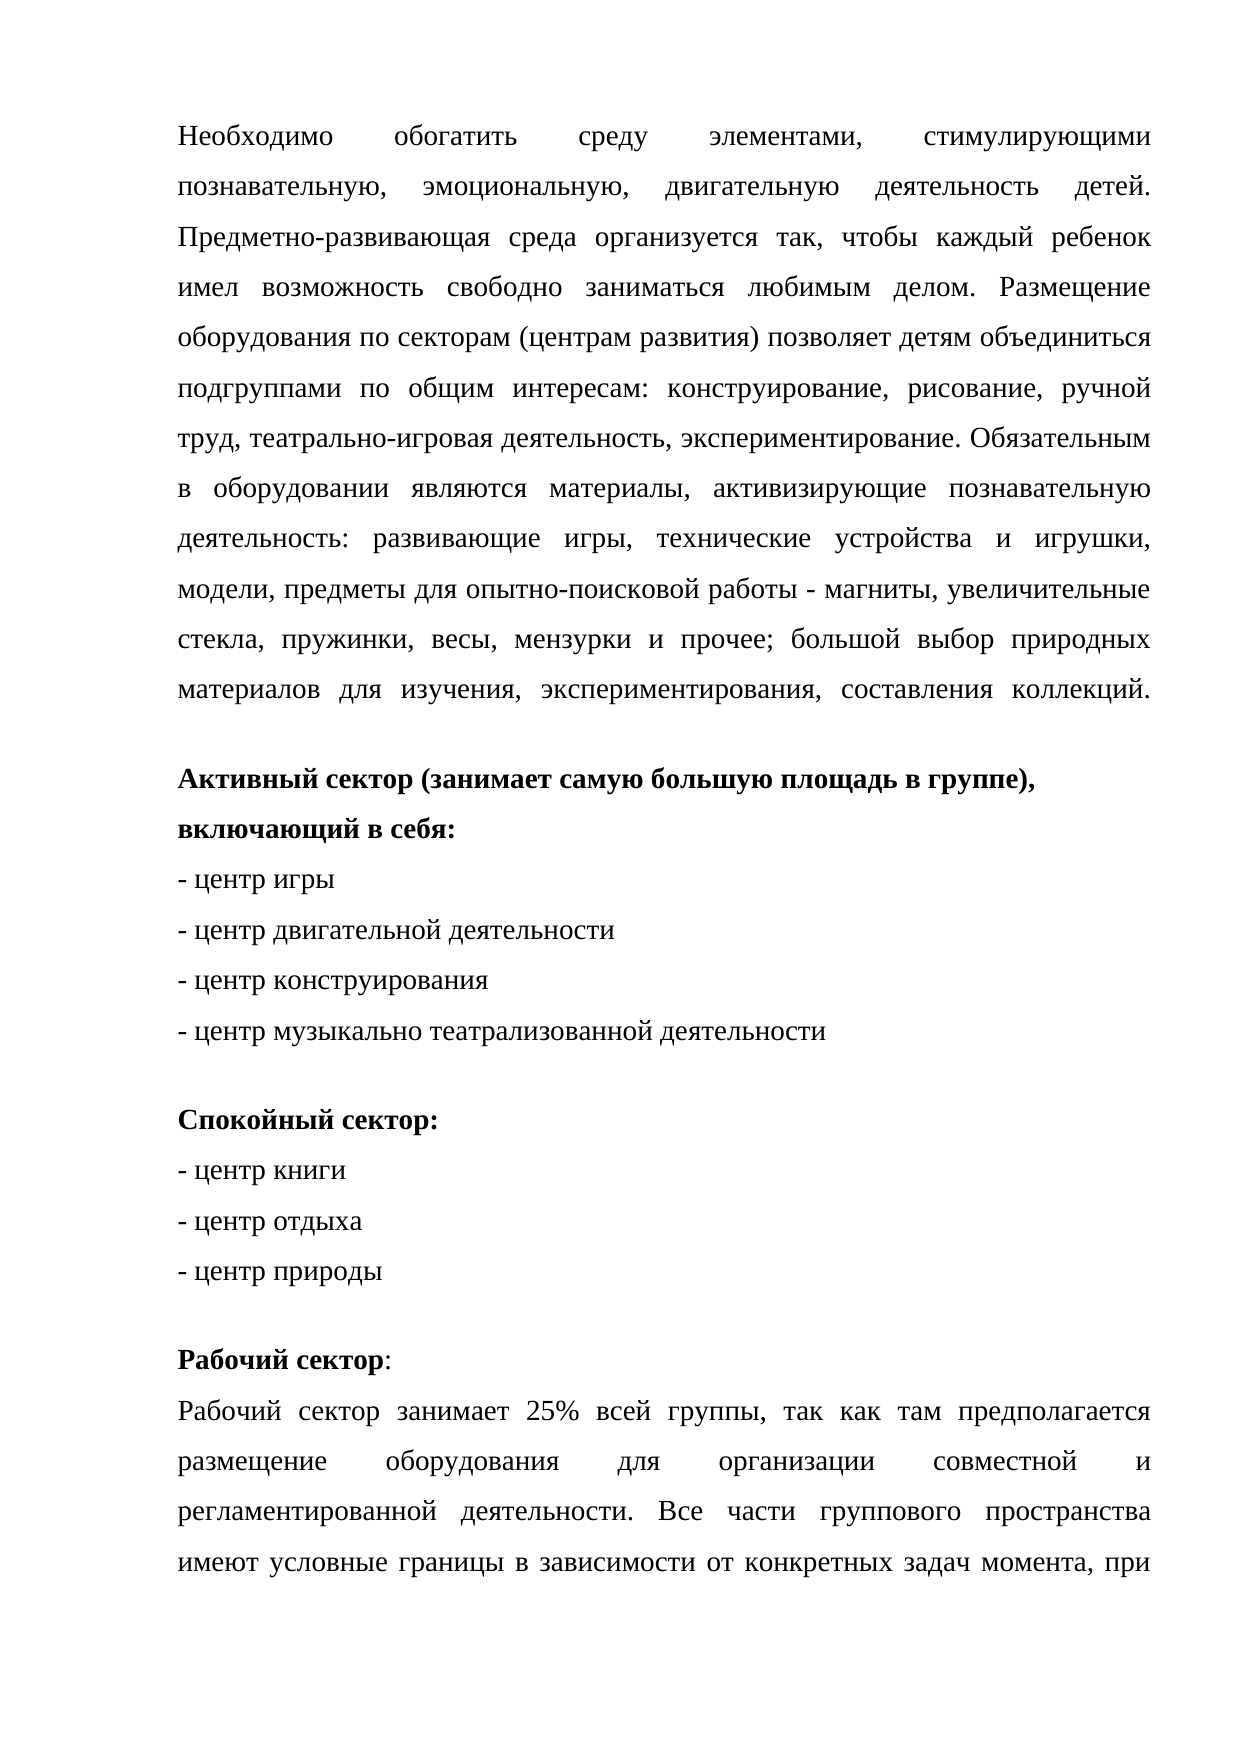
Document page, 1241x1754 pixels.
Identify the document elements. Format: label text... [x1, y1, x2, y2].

text Необходимо обогатить среду элементами, стимулирующими познавательную, эмоциональную, двигательную деятельность детей. Предметно-развивающая среда организуется так, чтобы каждый ребенок имел возможность свободно заниматься любимым делом. Размещение оборудования по секторам (центрам развития) позволяет детям объединиться подгруппами по общим интересам: конструирование, рисование, ручной труд, театрально-игровая деятельность, экспериментирование. Обязательным в оборудовании являются материалы, активизирующие познавательную деятельность: развивающие игры, технические устройства и игрушки, модели, предметы для опытно-поисковой работы - магниты, увеличительные стекла, пружинки, весы, мензурки и прочее; большой выбор природных материалов для изучения, экспериментирования, составления коллекций. [177, 118, 1152, 747]
text Спокойный сектор: - центр книги - центр отдыха - центр природы [177, 1102, 1152, 1328]
text Активный сектор (занимает самую большую площадь в группе), включающий в себя: - центр игры - центр двигательной деятельности - центр конструирования - центр музыкально театрализованной деятельности [177, 761, 1152, 1088]
text Рабочий сектор занимает 25% всей группы, так как там предполагается размещение оборудования для организации совместной и регламентированной деятельности. Все части группового пространства имеют условные границы в зависимости от конкретных задач момента, при [177, 1393, 1152, 1577]
text Рабочий сектор: [177, 1342, 1152, 1376]
